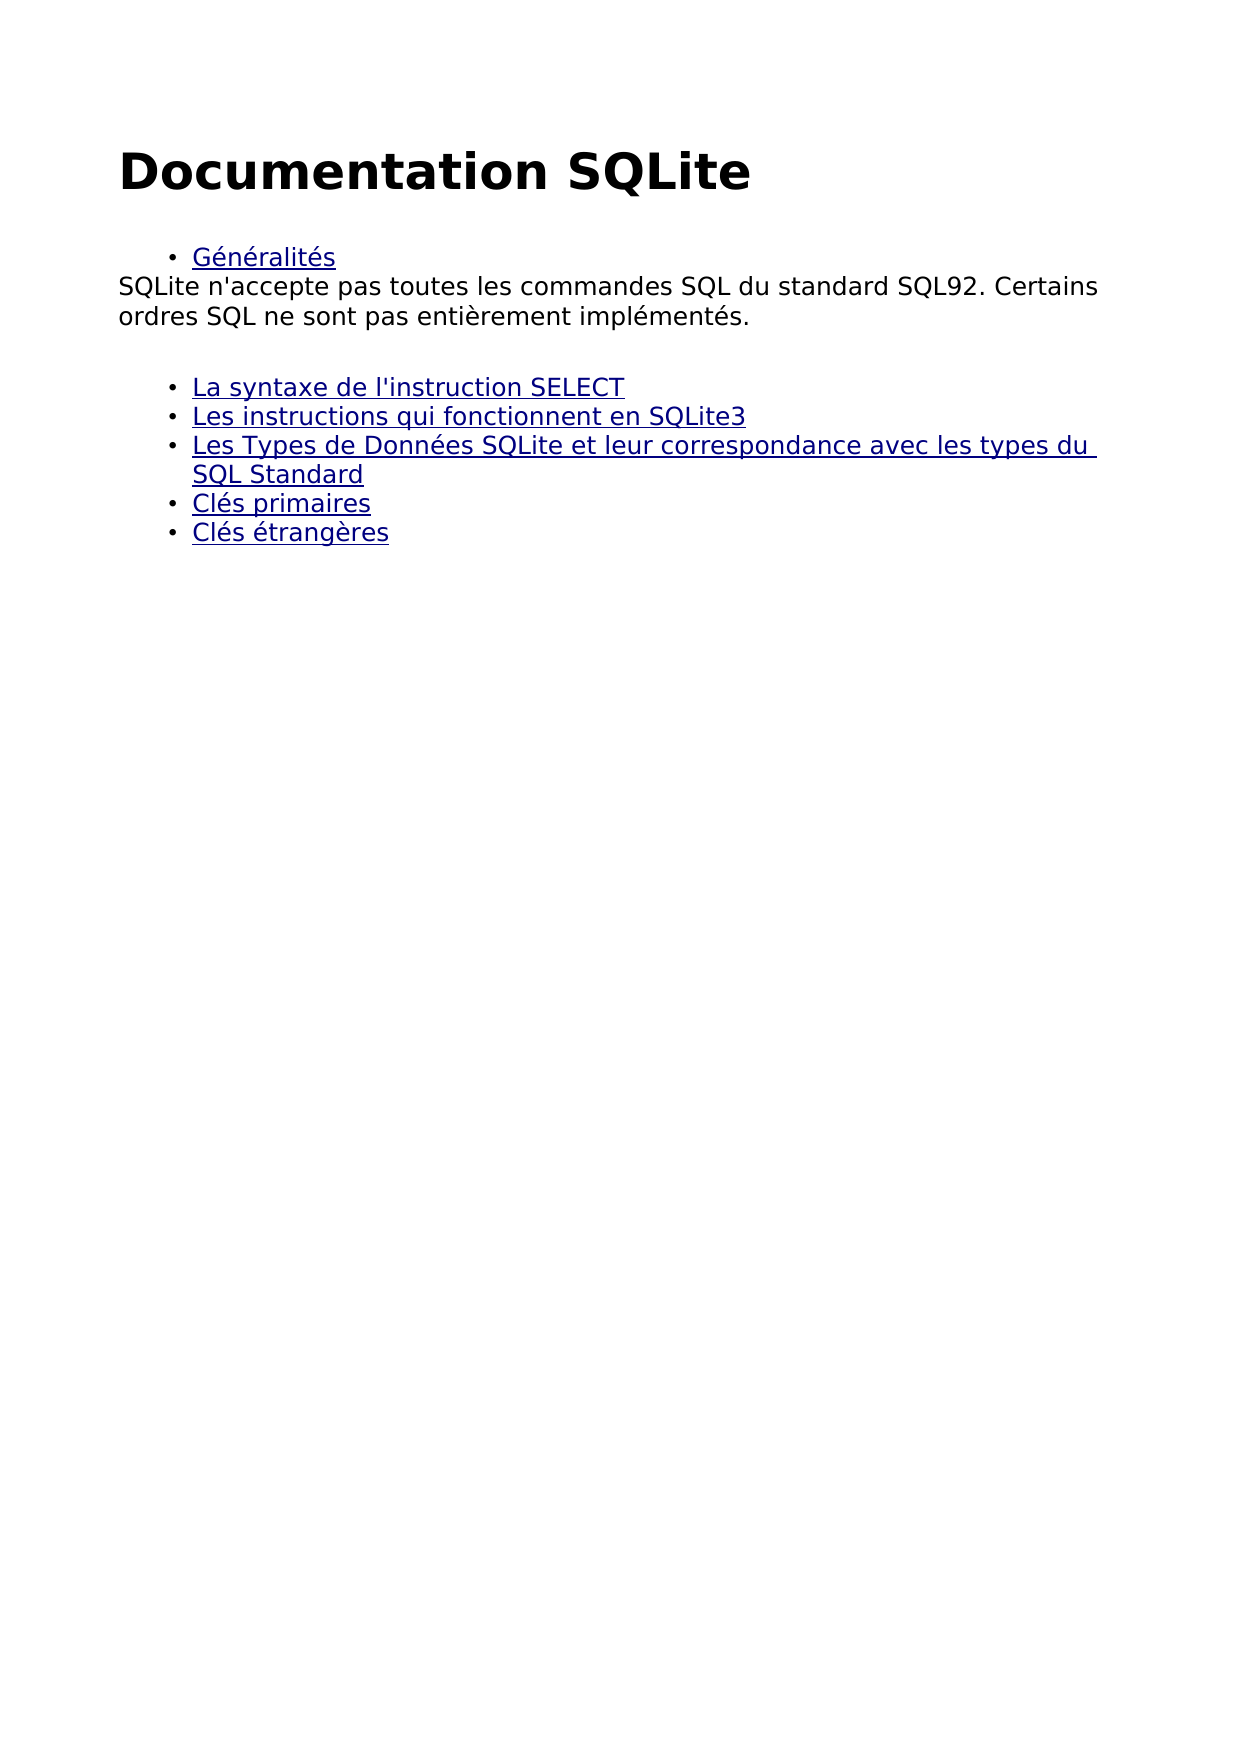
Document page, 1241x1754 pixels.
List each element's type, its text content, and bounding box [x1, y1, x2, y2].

subtitle Documentation SQLite [118, 143, 1122, 201]
list Les Types de Données SQLite et leur correspondance avec les types du SQL Standard [177, 431, 1122, 489]
list Clés primaires [177, 489, 1122, 519]
list Généralités [177, 243, 1122, 272]
list La syntaxe de l'instruction SELECT [177, 373, 1122, 402]
list Clés étrangères [177, 519, 1122, 548]
list Les instructions qui fonctionnent en SQLite3 [177, 402, 1122, 431]
text SQLite n'accepte pas toutes les commandes SQL du standard SQL92. Certains ordres SQL ne sont pas entièrement implémentés. [118, 272, 1122, 331]
